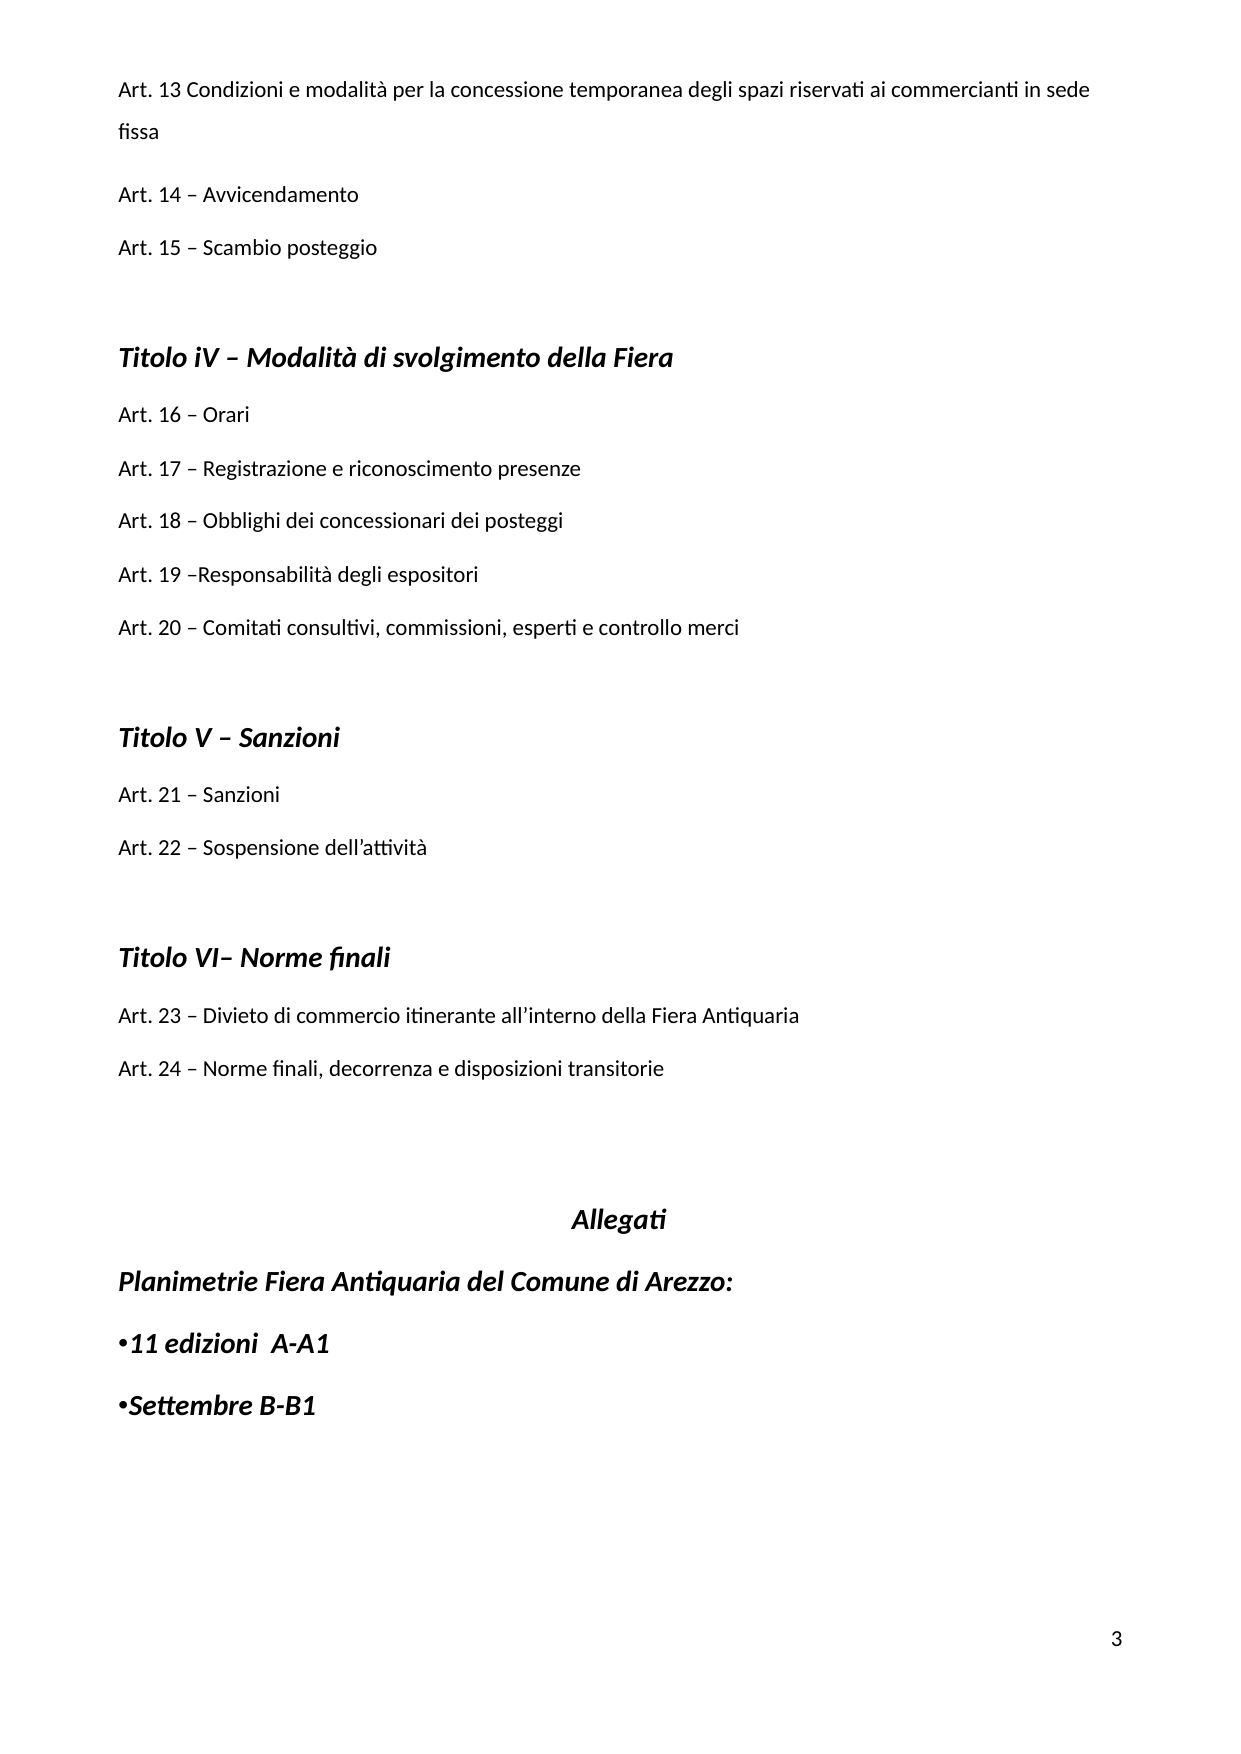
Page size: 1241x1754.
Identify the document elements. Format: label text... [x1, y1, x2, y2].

text Titolo V – Sanzioni [118, 719, 1122, 754]
text Art. 22 – Sospensione dell’attività [118, 833, 1122, 862]
text Planimetrie Fiera Antiquaria del Comune di Arezzo: [118, 1263, 1122, 1299]
text Art. 23 – Divieto di commercio itinerante all’interno della Fiera Antiquaria [118, 1001, 1122, 1029]
text Art. 24 – Norme finali, decorrenza e disposizioni transitorie [118, 1054, 1122, 1114]
text Titolo VI– Norme finali [118, 939, 1122, 975]
text Art. 21 – Sanzioni [118, 781, 1122, 808]
text Art. 13 Condizioni e modalità per la concessione temporanea degli spazi riservati ai commercianti in sede fissa [118, 75, 1122, 145]
list Settembre B-B1 [118, 1387, 1122, 1422]
text Allegati [118, 1201, 1122, 1237]
text Art. 20 – Comitati consultivi, commissioni, esperti e controllo merci [118, 613, 1122, 641]
list 11 edizioni A-A1 [118, 1325, 1122, 1361]
text Art. 17 – Registrazione e riconoscimento presenze [118, 454, 1122, 482]
text Art. 18 – Obblighi dei concessionari dei posteggi [118, 507, 1122, 535]
text Art. 19 –Responsabilità degli espositori [118, 560, 1122, 588]
text Titolo iV – Modalità di svolgimento della Fiera [118, 339, 1122, 374]
text Art. 16 – Orari [118, 401, 1122, 429]
text Art. 14 – Avvicendamento [118, 180, 1122, 208]
text Art. 15 – Scambio posteggio [118, 233, 1122, 261]
